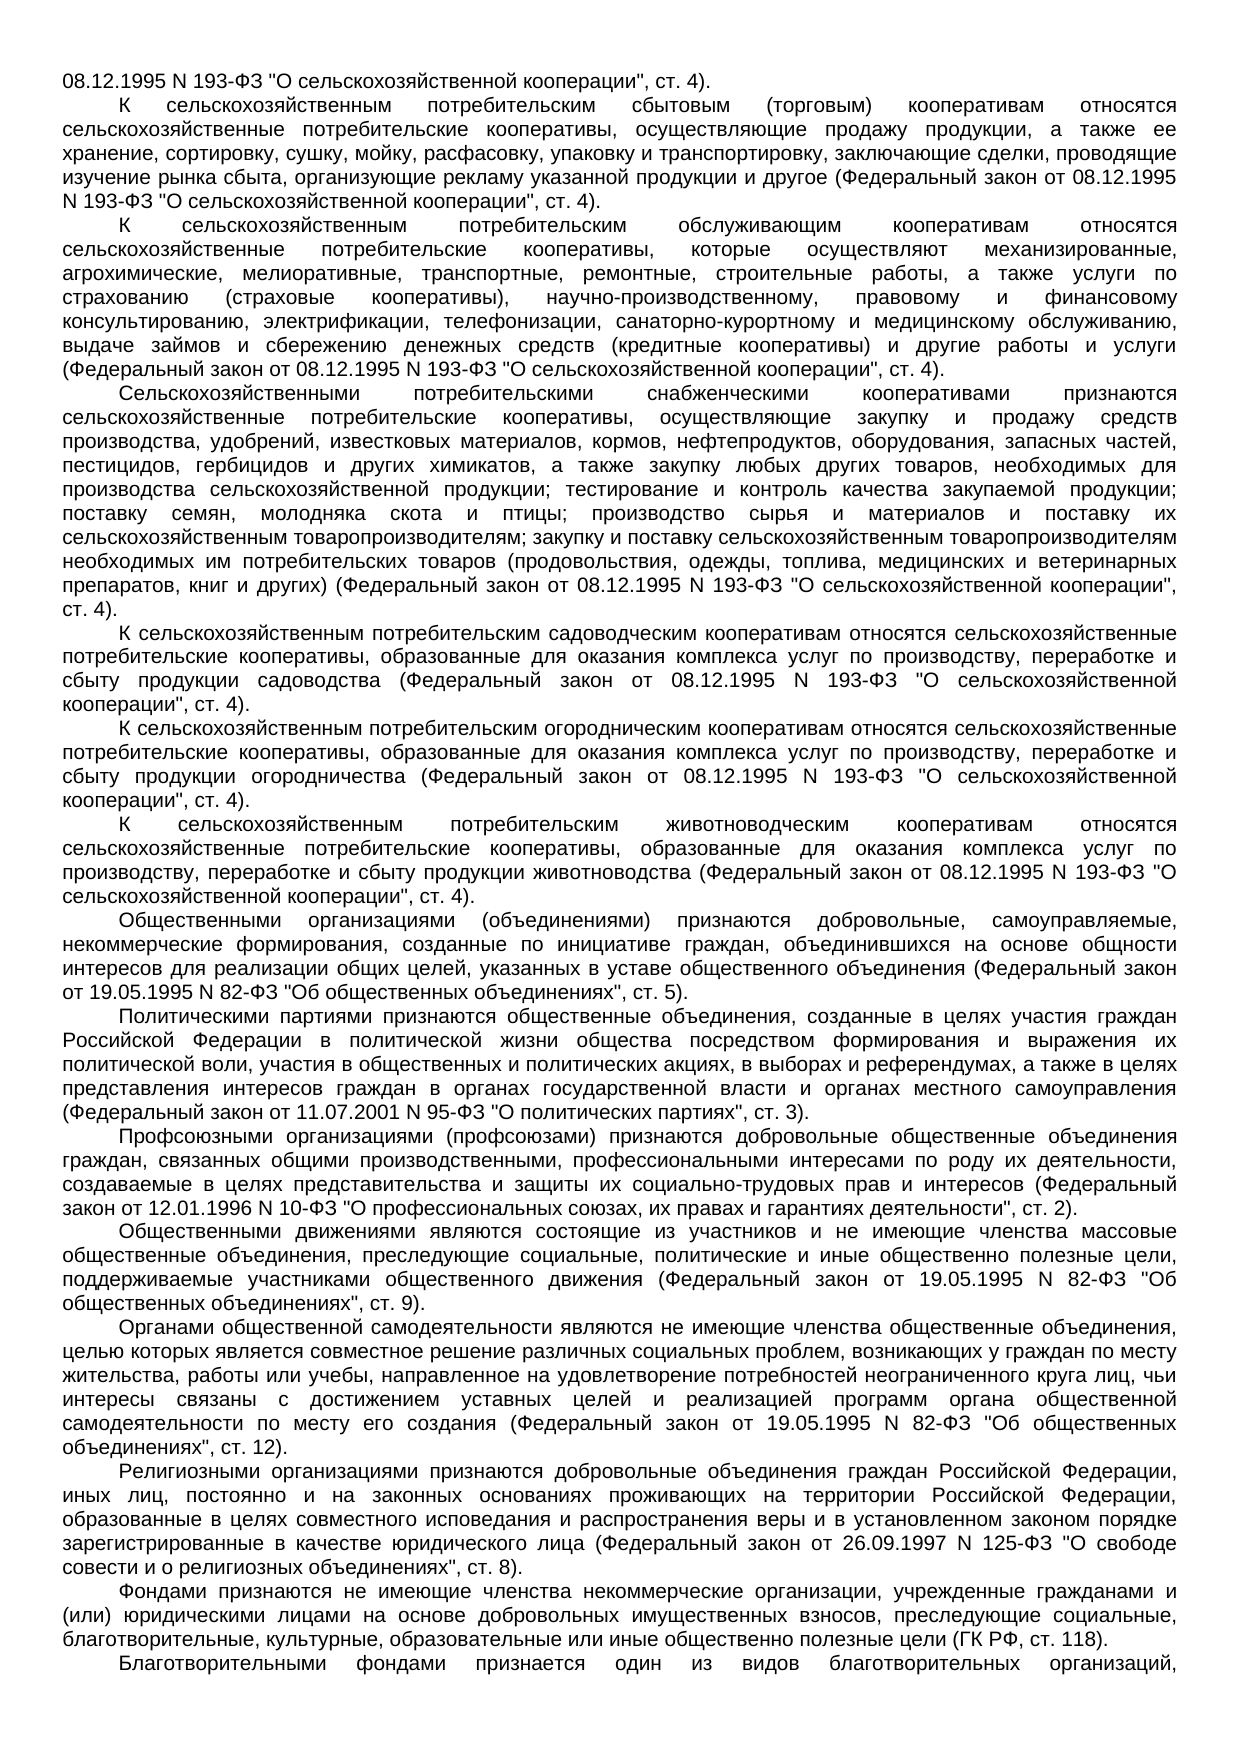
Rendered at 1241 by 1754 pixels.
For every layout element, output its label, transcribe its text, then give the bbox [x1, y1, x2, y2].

list 08.12.1995 N 193-ФЗ "О сельскохозяйственной кооперации", ст. 4). [62, 69, 1178, 93]
list К сельскохозяйственным потребительским обслуживающим кооперативам относятся сельскохозяйственные потребительские кооперативы, которые осуществляют механизированные, агрохимические, мелиоративные, транспортные, ремонтные, строительные работы, а также услуги по страхованию (страховые кооперативы), научно-производственному, правовому и финансовому консультированию, электрификации, телефонизации, санаторно-курортному и медицинскому обслуживанию, выдаче займов и сбережению денежных средств (кредитные кооперативы) и другие работы и услуги (Федеральный закон от 08.12.1995 N 193-ФЗ "О сельскохозяйственной кооперации", ст. 4). [62, 213, 1178, 381]
list Общественными движениями являются состоящие из участников и не имеющие членства массовые общественные объединения, преследующие социальные, политические и иные общественно полезные цели, поддерживаемые участниками общественного движения (Федеральный закон от 19.05.1995 N 82-ФЗ "Об общественных объединениях", ст. 9). [62, 1219, 1178, 1315]
list К сельскохозяйственным потребительским сбытовым (торговым) кооперативам относятся сельскохозяйственные потребительские кооперативы, осуществляющие продажу продукции, а также ее хранение, сортировку, сушку, мойку, расфасовку, упаковку и транспортировку, заключающие сделки, проводящие изучение рынка сбыта, организующие рекламу указанной продукции и другое (Федеральный закон от 08.12.1995 N 193-ФЗ "О сельскохозяйственной кооперации", ст. 4). [62, 93, 1178, 213]
list Профсоюзными организациями (профсоюзами) признаются добровольные общественные объединения граждан, связанных общими производственными, профессиональными интересами по роду их деятельности, создаваемые в целях представительства и защиты их социально-трудовых прав и интересов (Федеральный закон от 12.01.1996 N 10-ФЗ "О профессиональных союзах, их правах и гарантиях деятельности", ст. 2). [62, 1123, 1178, 1219]
list Благотворительными фондами признается один из видов благотворительных организаций, [62, 1651, 1178, 1674]
list Политическими партиями признаются общественные объединения, созданные в целях участия граждан Российской Федерации в политической жизни общества посредством формирования и выражения их политической воли, участия в общественных и политических акциях, в выборах и референдумах, а также в целях представления интересов граждан в органах государственной власти и органах местного самоуправления (Федеральный закон от 11.07.2001 N 95-ФЗ "О политических партиях", ст. 3). [62, 1004, 1178, 1123]
list Сельскохозяйственными потребительскими снабженческими кооперативами признаются сельскохозяйственные потребительские кооперативы, осуществляющие закупку и продажу средств производства, удобрений, известковых материалов, кормов, нефтепродуктов, оборудования, запасных частей, пестицидов, гербицидов и других химикатов, а также закупку любых других товаров, необходимых для производства сельскохозяйственной продукции; тестирование и контроль качества закупаемой продукции; поставку семян, молодняка скота и птицы; производство сырья и материалов и поставку их сельскохозяйственным товаропроизводителям; закупку и поставку сельскохозяйственным товаропроизводителям необходимых им потребительских товаров (продовольствия, одежды, топлива, медицинских и ветеринарных препаратов, книг и других) (Федеральный закон от 08.12.1995 N 193-ФЗ "О сельскохозяйственной кооперации", ст. 4). [62, 381, 1178, 620]
list Религиозными организациями признаются добровольные объединения граждан Российской Федерации, иных лиц, постоянно и на законных основаниях проживающих на территории Российской Федерации, образованные в целях совместного исповедания и распространения веры и в установленном законом порядке зарегистрированные в качестве юридического лица (Федеральный закон от 26.09.1997 N 125-ФЗ "О свободе совести и о религиозных объединениях", ст. 8). [62, 1459, 1178, 1579]
list К сельскохозяйственным потребительским животноводческим кооперативам относятся сельскохозяйственные потребительские кооперативы, образованные для оказания комплекса услуг по производству, переработке и сбыту продукции животноводства (Федеральный закон от 08.12.1995 N 193-ФЗ "О сельскохозяйственной кооперации", ст. 4). [62, 812, 1178, 908]
list Органами общественной самодеятельности являются не имеющие членства общественные объединения, целью которых является совместное решение различных социальных проблем, возникающих у граждан по месту жительства, работы или учебы, направленное на удовлетворение потребностей неограниченного круга лиц, чьи интересы связаны с достижением уставных целей и реализацией программ органа общественной самодеятельности по месту его создания (Федеральный закон от 19.05.1995 N 82-ФЗ "Об общественных объединениях", ст. 12). [62, 1315, 1178, 1459]
list К сельскохозяйственным потребительским садоводческим кооперативам относятся сельскохозяйственные потребительские кооперативы, образованные для оказания комплекса услуг по производству, переработке и сбыту продукции садоводства (Федеральный закон от 08.12.1995 N 193-ФЗ "О сельскохозяйственной кооперации", ст. 4). [62, 620, 1178, 716]
list К сельскохозяйственным потребительским огородническим кооперативам относятся сельскохозяйственные потребительские кооперативы, образованные для оказания комплекса услуг по производству, переработке и сбыту продукции огородничества (Федеральный закон от 08.12.1995 N 193-ФЗ "О сельскохозяйственной кооперации", ст. 4). [62, 716, 1178, 812]
list Общественными организациями (объединениями) признаются добровольные, самоуправляемые, некоммерческие формирования, созданные по инициативе граждан, объединившихся на основе общности интересов для реализации общих целей, указанных в уставе общественного объединения (Федеральный закон от 19.05.1995 N 82-ФЗ "Об общественных объединениях", ст. 5). [62, 908, 1178, 1004]
list Фондами признаются не имеющие членства некоммерческие организации, учрежденные гражданами и (или) юридическими лицами на основе добровольных имущественных взносов, преследующие социальные, благотворительные, культурные, образовательные или иные общественно полезные цели (ГК РФ, ст. 118). [62, 1579, 1178, 1651]
